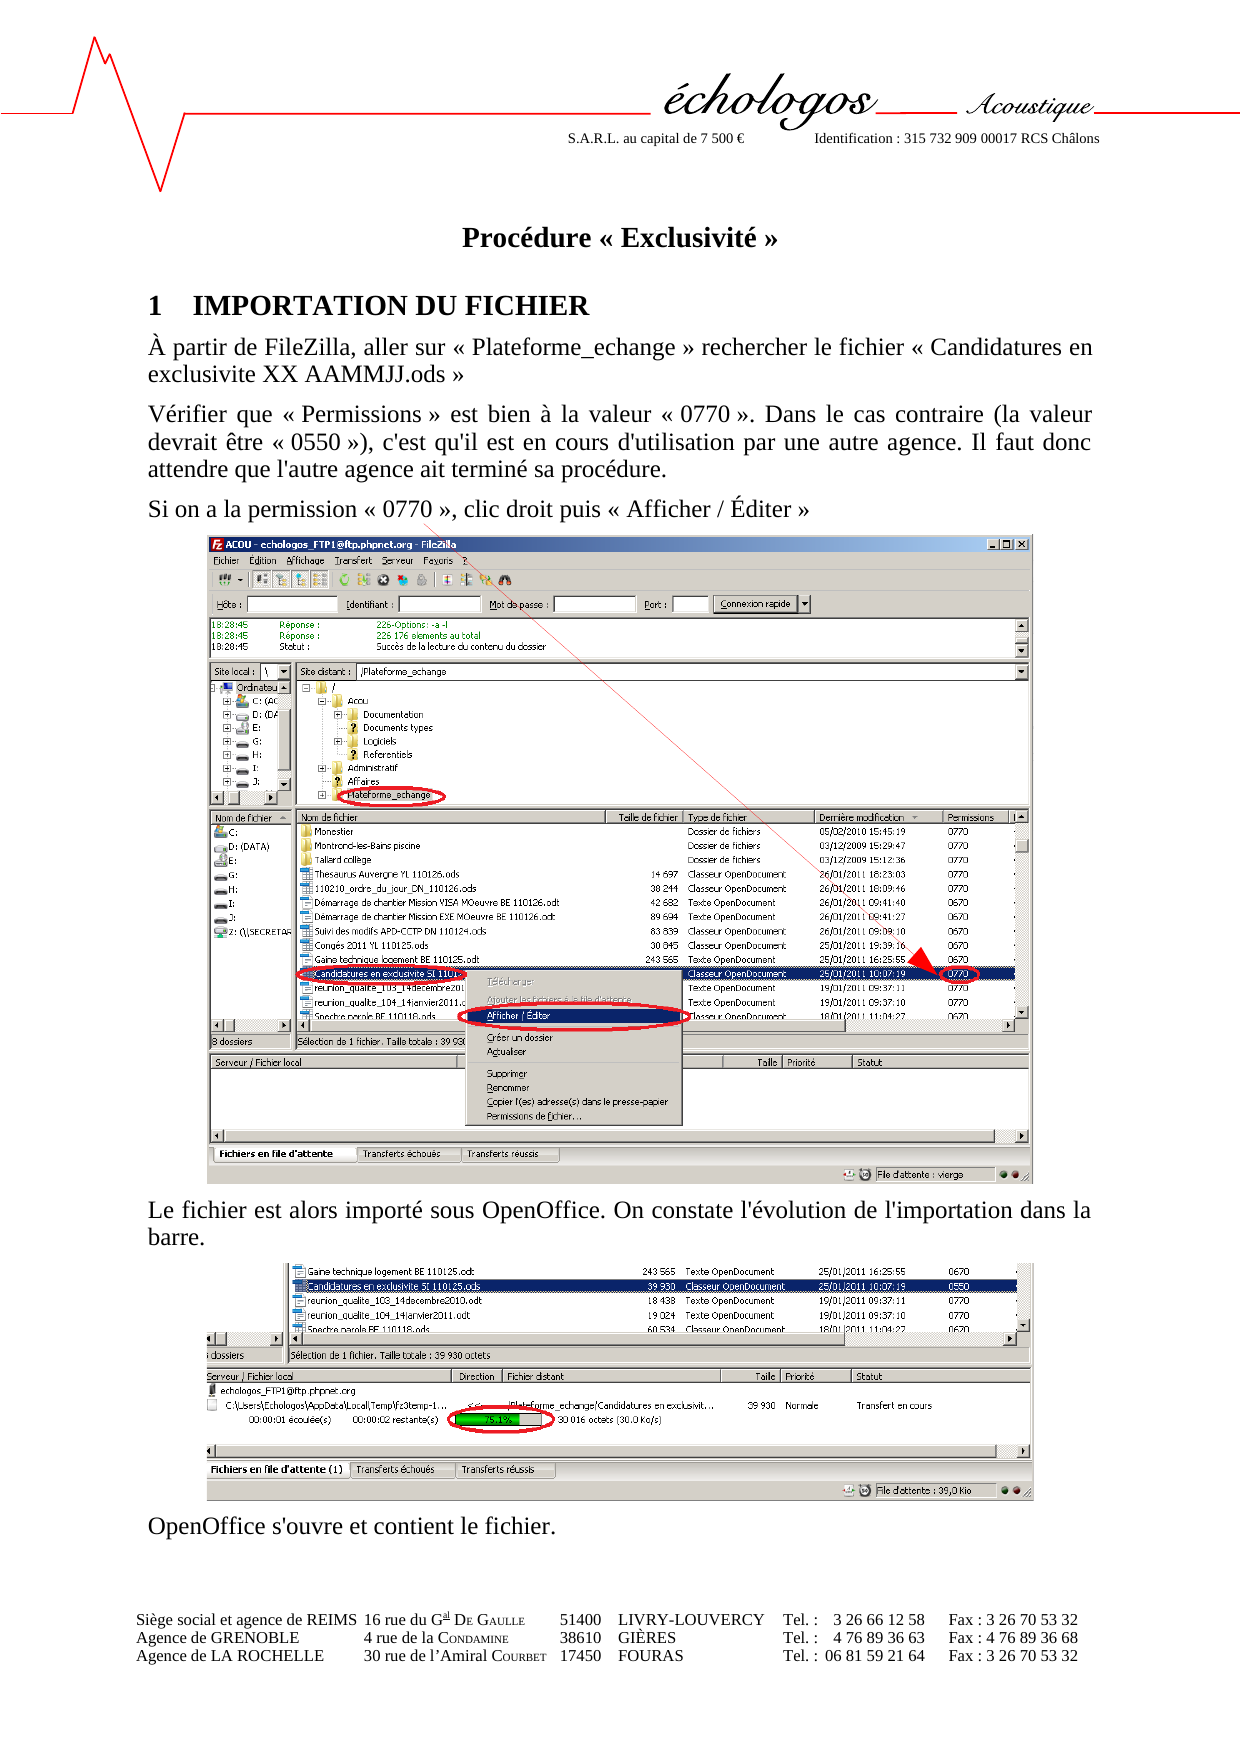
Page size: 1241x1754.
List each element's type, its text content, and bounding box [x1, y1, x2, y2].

text Le fichier est alors importé sous OpenOffice. On constate l'évolution de l'importation dans la barre. [148, 1196, 1093, 1251]
text À partir de FileZilla, aller sur « Plateforme_echange » rechercher le fichier « Candidatures en exclusivite XX AAMMJJ.ods » [148, 333, 1093, 388]
text Si on a la permission « 0770 », clic droit puis « Afficher / Éditer » [148, 495, 1093, 523]
text Vérifier que « Permissions » est bien à la valeur « 0770 ». Dans le cas contraire (la valeur devrait être « 0550 »), c'est qu'il est en cours d'utilisation par une autre agence. Il faut donc attendre que l'autre agence ait terminé sa procédure. [148, 400, 1093, 483]
text OpenOffice s'ouvre et contient le fichier. [148, 1512, 1093, 1540]
text Procédure « Exclusivité » [148, 221, 1093, 253]
subtitle Importation du fichier [148, 289, 1093, 321]
